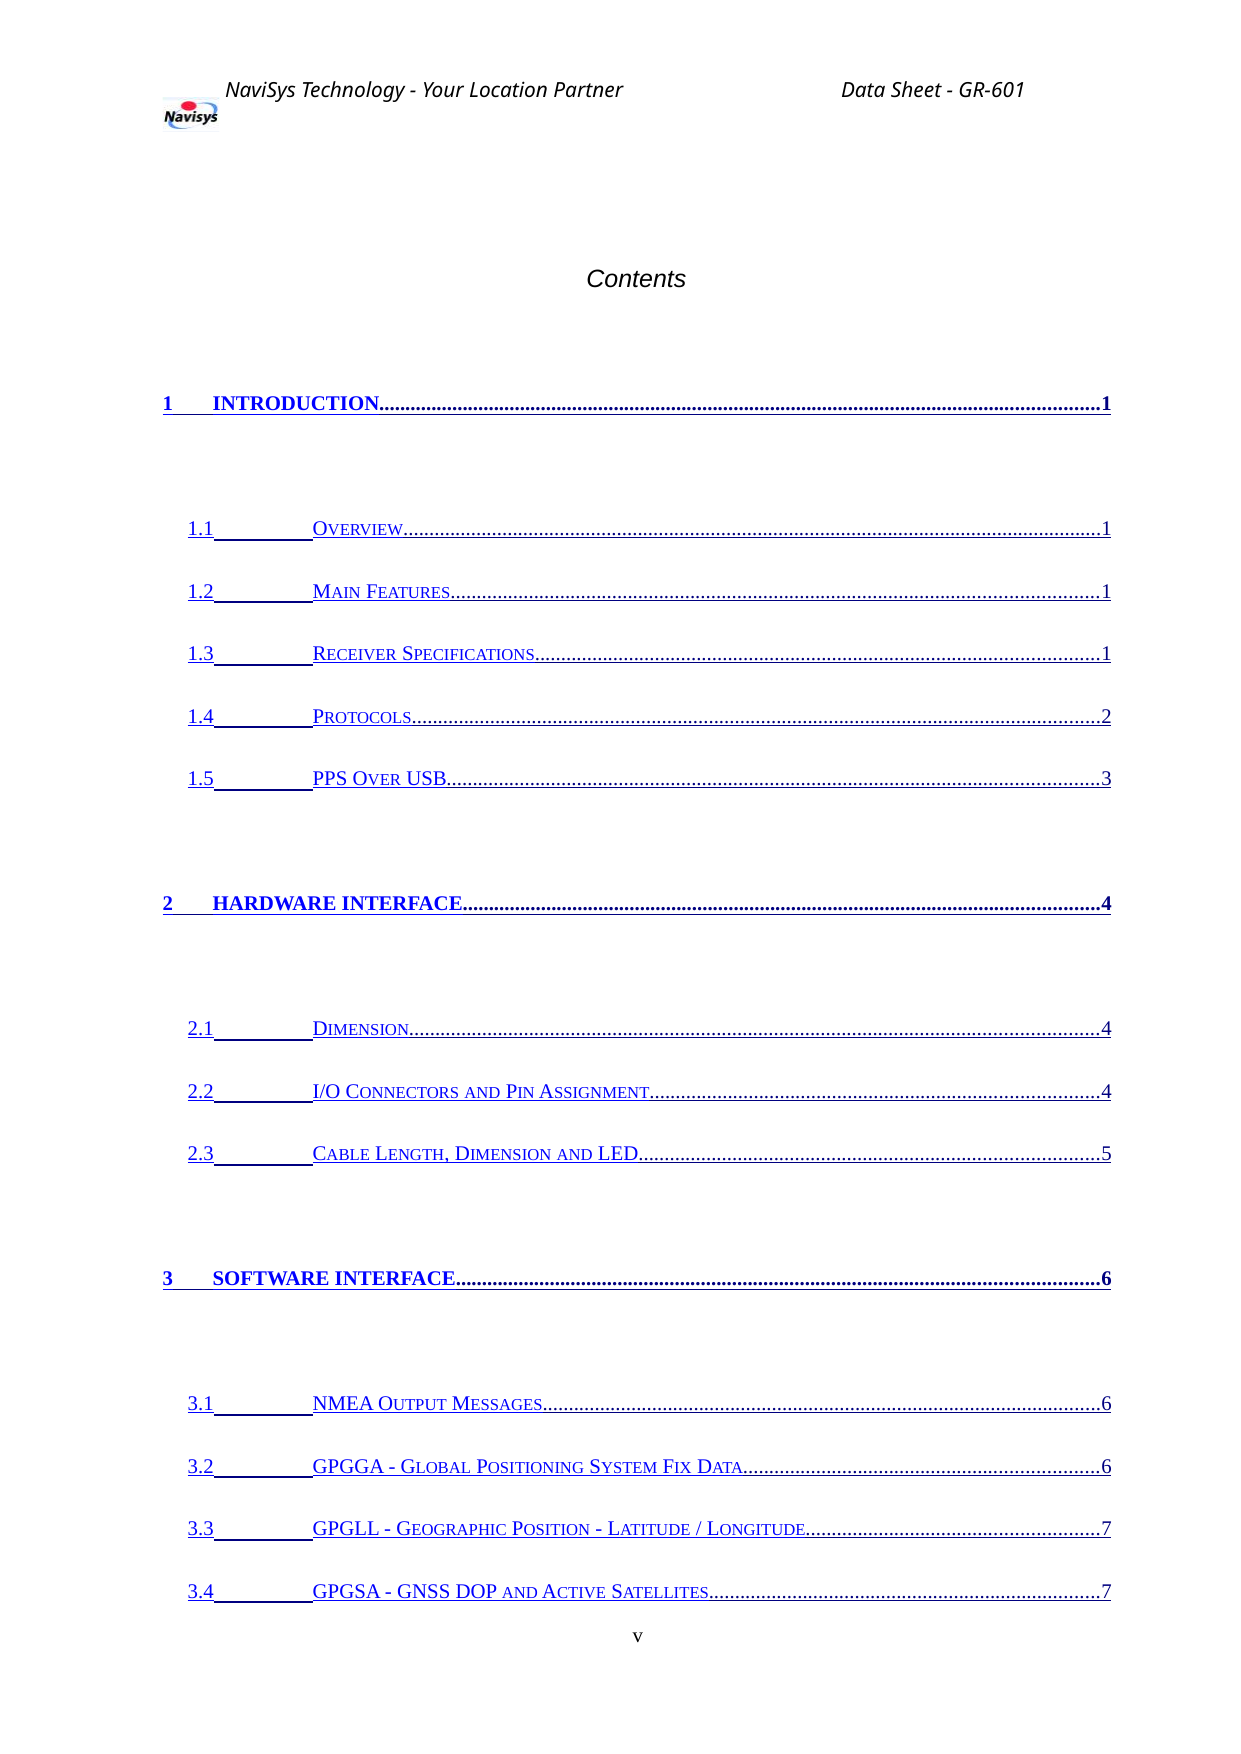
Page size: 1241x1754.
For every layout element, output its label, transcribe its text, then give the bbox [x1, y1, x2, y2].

text 3.4 GPGSA - GNSS DOP and Active Satellites 7 [187, 1549, 1112, 1612]
text 3.3 GPGLL - Geographic Position - Latitude / Longitude 7 [187, 1487, 1112, 1549]
text 1.1 Overview 1 [187, 487, 1112, 549]
text 1.5 PPS Over USB 3 [187, 737, 1112, 799]
text 2.2 I/O Connectors and Pin Assignment 4 [187, 1049, 1112, 1112]
text 1.3 Receiver Specifications 1 [187, 612, 1112, 674]
text 1 Introduction 1 [162, 362, 1112, 424]
text 1.2 Main Features 1 [187, 549, 1112, 612]
text 3 Software Interface 6 [162, 1237, 1112, 1299]
text 2.1 Dimension 4 [187, 987, 1112, 1049]
text 3.1 NMEA Output Messages 6 [187, 1362, 1112, 1424]
text Contents [162, 237, 1112, 299]
text 3.2 GPGGA - Global Positioning System Fix Data 6 [187, 1424, 1112, 1487]
text 1.4 Protocols 2 [187, 674, 1112, 737]
text 2 Hardware Interface 4 [162, 862, 1112, 924]
text 2.3 Cable Length, Dimension and LED 5 [187, 1112, 1112, 1174]
